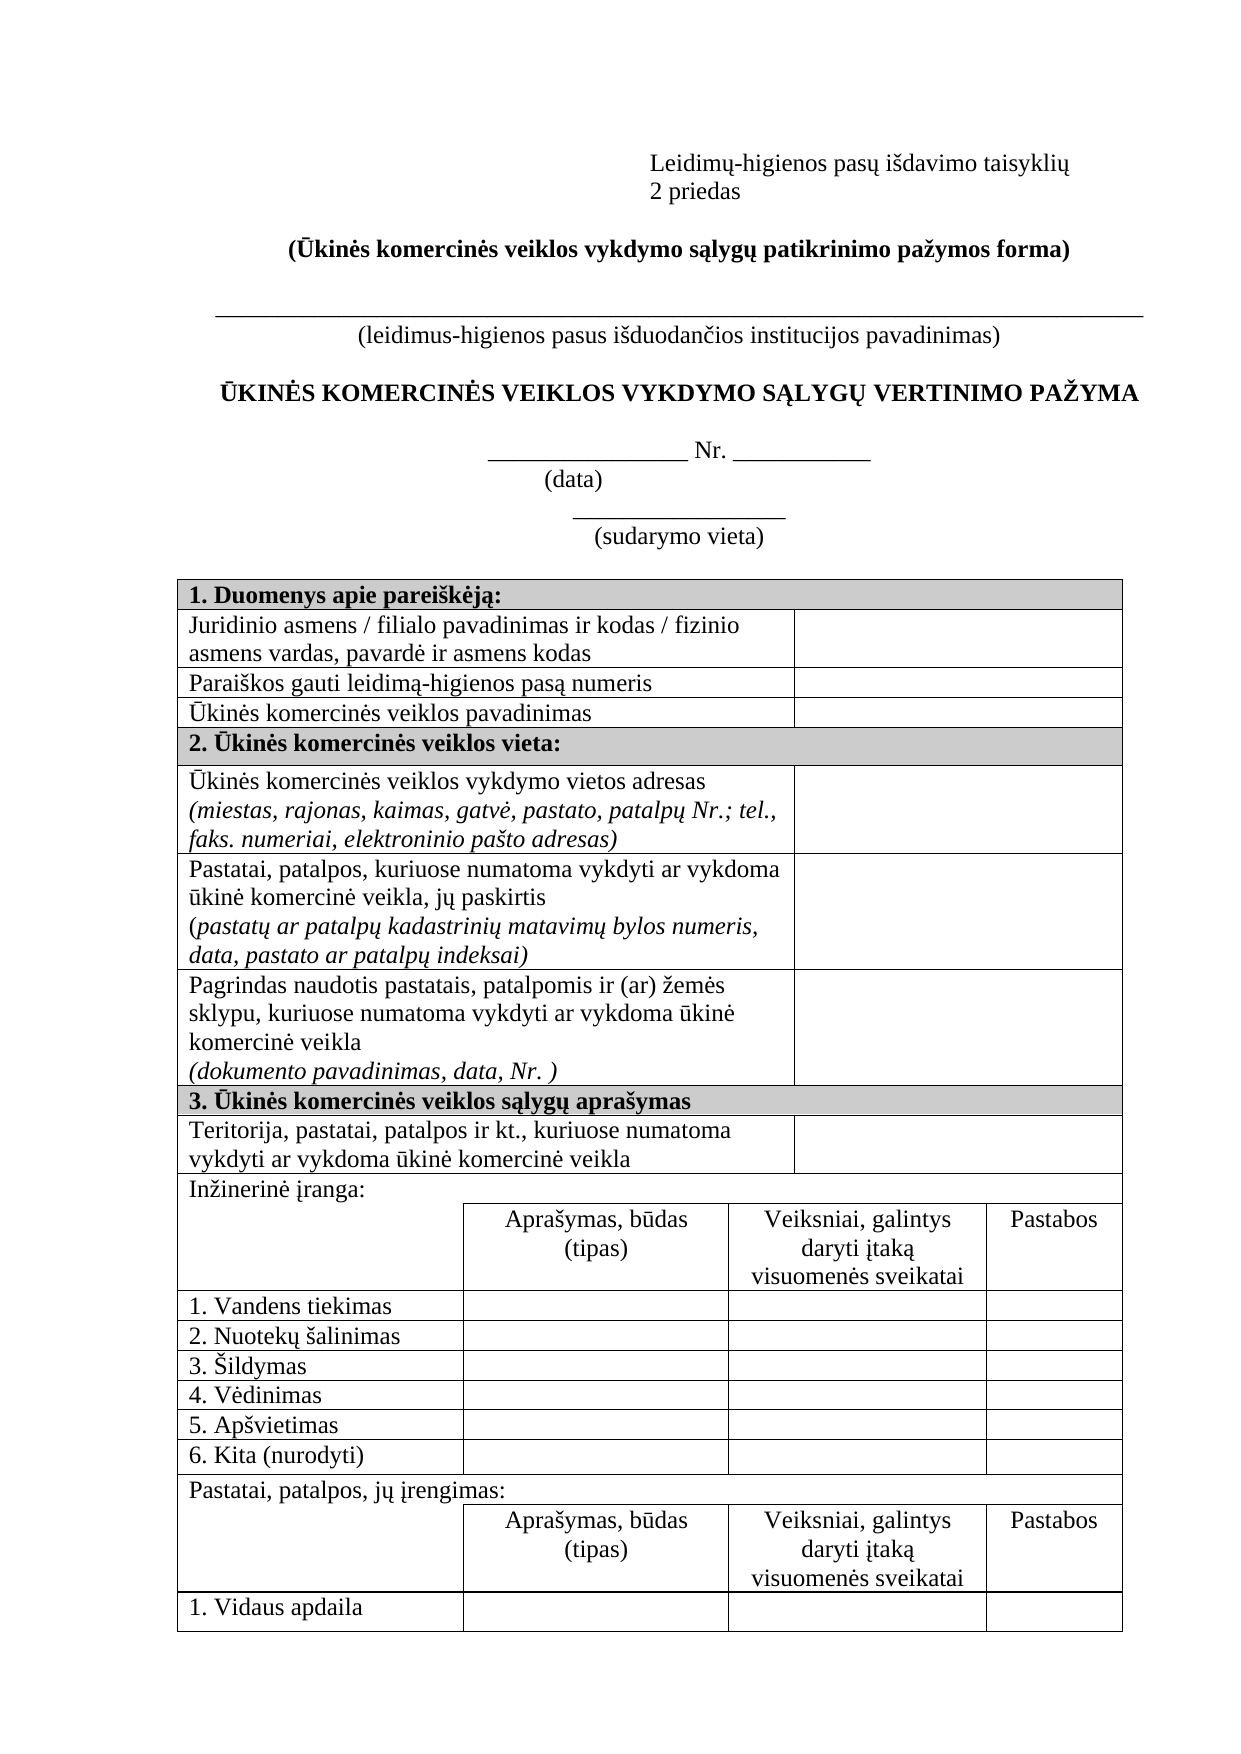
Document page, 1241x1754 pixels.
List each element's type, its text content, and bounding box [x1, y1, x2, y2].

table_cell [729, 1321, 986, 1350]
table_cell Paraiškos gauti leidimą-higienos pasą numeris [178, 668, 794, 697]
table_cell 3. Šildymas [178, 1351, 463, 1379]
table_cell [987, 1440, 1122, 1474]
table_cell [729, 1410, 986, 1439]
table_cell 6. Kita (nurodyti) [178, 1440, 463, 1474]
table_cell 2. Ūkinės komercinės veiklos vieta: [178, 728, 1122, 765]
table_cell Veiksniai, galintys daryti įtaką visuomenės sveikatai [729, 1204, 986, 1290]
table_cell [729, 1593, 986, 1631]
table_cell Ūkinės komercinės veiklos pavadinimas [178, 698, 794, 727]
table_cell [464, 1593, 728, 1631]
table_header 1. Duomenys apie pareiškėją: [178, 580, 1122, 609]
table_cell [987, 1321, 1122, 1350]
table_cell Pastatai, patalpos, jų įrengimas: [178, 1475, 1122, 1504]
table_cell [178, 1504, 463, 1591]
table_cell [464, 1440, 728, 1474]
text ŪKINĖS KOMERCINĖS VEIKLOS VYKDYMO SĄLYGŲ vertinimo PAŽYMA [177, 378, 1181, 406]
table_cell Teritorija, pastatai, patalpos ir kt., kuriuose numatoma vykdyti ar vykdoma ūkinė komercinė veikla [178, 1116, 794, 1173]
table_cell [464, 1321, 728, 1350]
table_cell [729, 1440, 986, 1474]
text Leidimų-higienos pasų išdavimo taisyklių [649, 148, 1181, 176]
table_cell [464, 1410, 728, 1439]
table_cell [987, 1410, 1122, 1439]
table_cell 4. Vėdinimas [178, 1381, 463, 1409]
table_cell [795, 698, 1122, 727]
table_cell [987, 1291, 1122, 1320]
table_cell Veiksniai, galintys daryti įtaką visuomenės sveikatai [729, 1505, 986, 1591]
table_cell Aprašymas, būdas (tipas) [464, 1505, 728, 1591]
table_cell Pastabos [987, 1505, 1122, 1591]
table_cell Ūkinės komercinės veiklos vykdymo vietos adresas (miestas, rajonas, kaimas, gatvė, pastato, patalpų Nr.; tel., faks. numeriai, elektroninio pašto adresas) [178, 766, 794, 853]
table_cell 1. Vidaus apdaila [178, 1593, 463, 1631]
table_cell 1. Vandens tiekimas [178, 1291, 463, 1320]
table_cell 3. Ūkinės komercinės veiklos sąlygų aprašymas [178, 1086, 1122, 1114]
table_cell [795, 854, 1122, 969]
table_cell [729, 1291, 986, 1320]
table_cell [464, 1381, 728, 1409]
table_cell 5. Apšvietimas [178, 1410, 463, 1439]
text (Ūkinės komercinės veiklos vykdymo sąlygų patikrinimo pažymos forma) [177, 234, 1181, 263]
table_cell [795, 766, 1122, 853]
text (leidimus-higienos pasus išduodančios institucijos pavadinimas) [177, 320, 1181, 349]
text ________________ Nr. ___________ [177, 435, 1181, 464]
table_cell [987, 1593, 1122, 1631]
table_cell [795, 1116, 1122, 1173]
table_cell [729, 1351, 986, 1379]
text (data) [177, 464, 1181, 493]
table_cell [795, 668, 1122, 697]
table_cell [987, 1351, 1122, 1379]
text (sudarymo vieta) [177, 521, 1181, 550]
table_cell [987, 1381, 1122, 1409]
table_cell [464, 1291, 728, 1320]
table_cell [795, 610, 1122, 667]
table_cell Pagrindas naudotis pastatais, patalpomis ir (ar) žemės sklypu, kuriuose numatoma vykdyti ar vykdoma ūkinė komercinė veikla (dokumento pavadinimas, data, Nr. ) [178, 970, 794, 1085]
table_cell [729, 1381, 986, 1409]
text 2 priedas [649, 176, 1181, 205]
table_cell 2. Nuotekų šalinimas [178, 1321, 463, 1350]
text _________________ [177, 493, 1181, 521]
table_cell [464, 1351, 728, 1379]
table_cell Juridinio asmens / filialo pavadinimas ir kodas / fizinio asmens vardas, pavardė ir asmens kodas [178, 610, 794, 667]
table_cell Pastabos [987, 1204, 1122, 1290]
table_cell [795, 970, 1122, 1085]
table_cell Aprašymas, būdas (tipas) [464, 1204, 728, 1290]
table_cell [178, 1203, 463, 1290]
table_cell Pastatai, patalpos, kuriuose numatoma vykdyti ar vykdoma ūkinė komercinė veikla, jų paskirtis (pastatų ar patalpų kadastrinių matavimų bylos numeris, data, pastato ar patalpų indeksai) [178, 854, 794, 969]
table_cell Inžinerinė įranga: [178, 1174, 1122, 1203]
